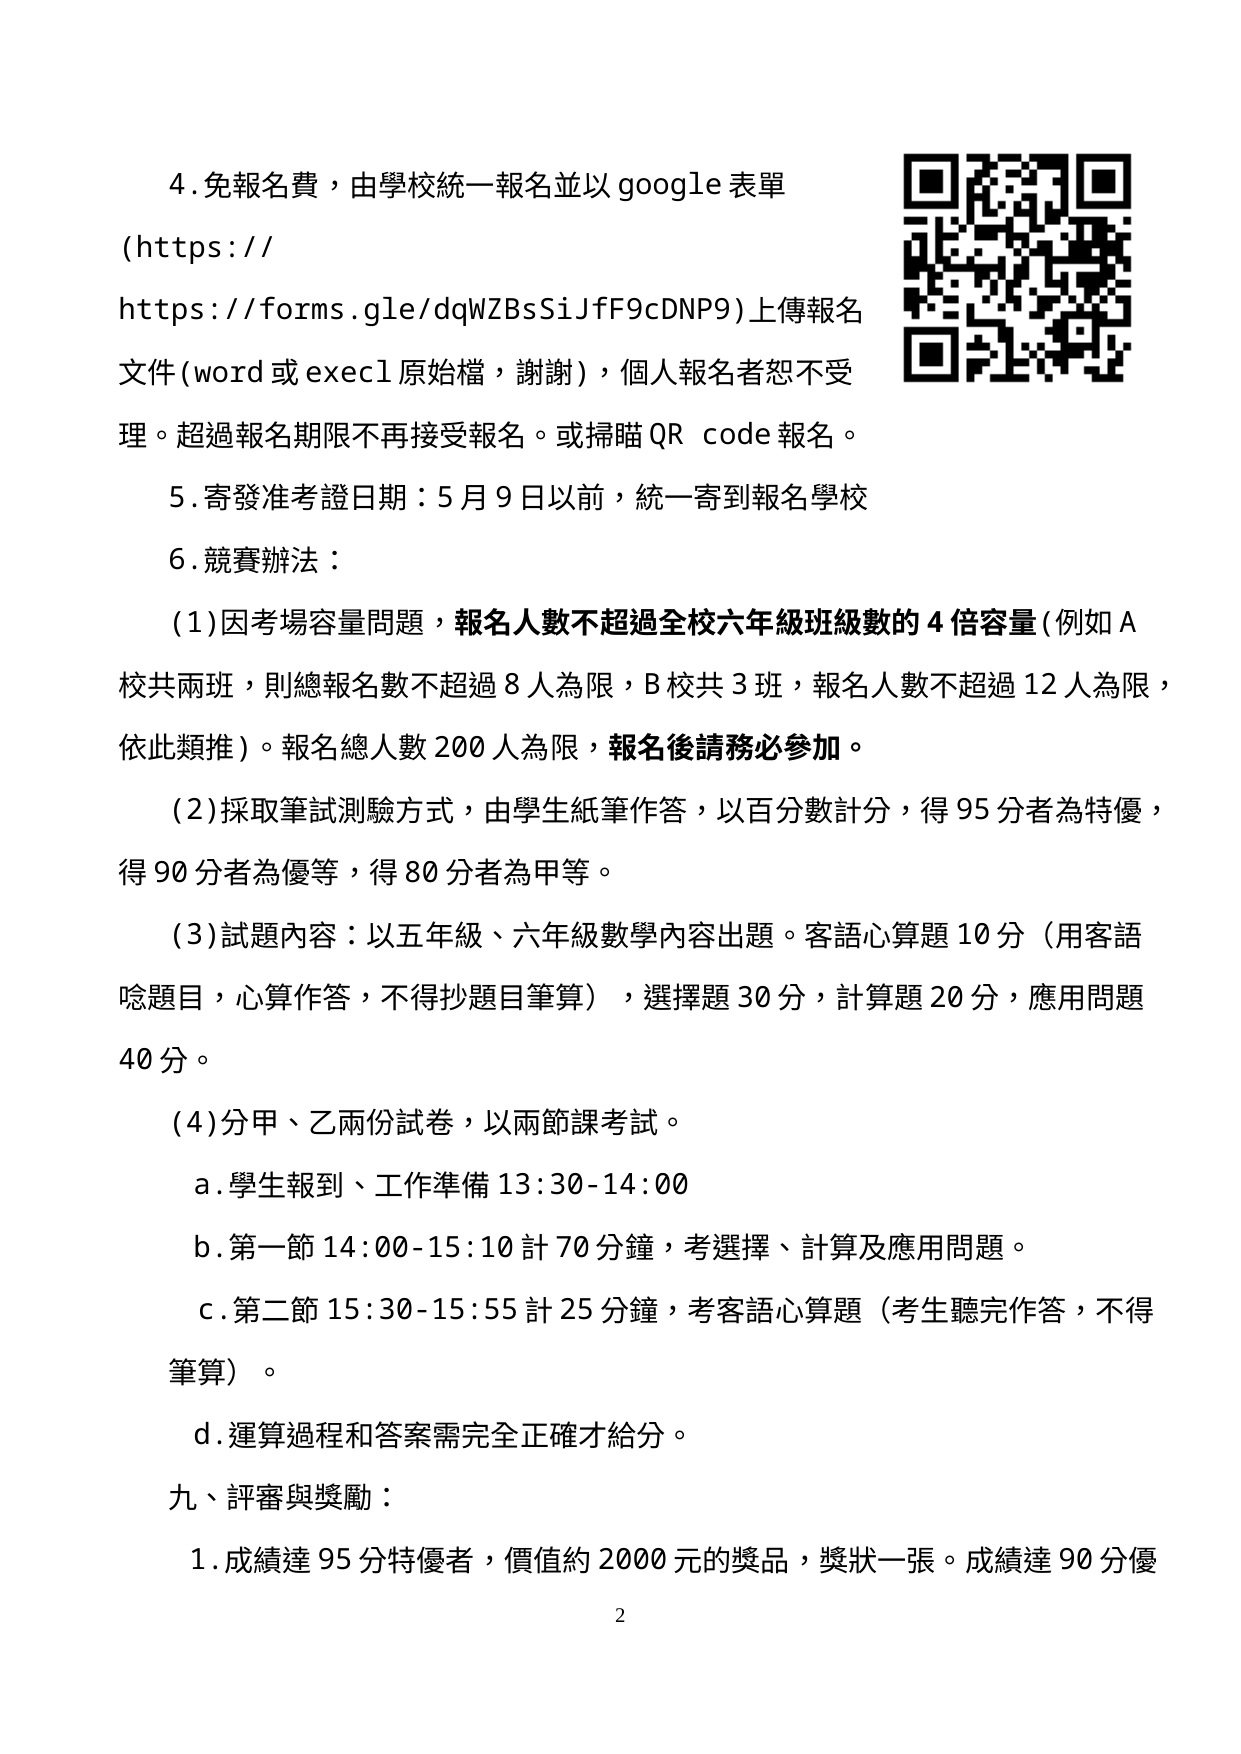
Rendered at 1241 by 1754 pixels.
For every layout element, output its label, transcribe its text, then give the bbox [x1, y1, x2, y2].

text (3)試題內容：以五年級、六年級數學內容出題。客語心算題10分（用客語唸題目，心算作答，不得抄題目筆算），選擇題30分，計算題20分，應用問題40分。 [118, 892, 1157, 1079]
text 1.成績達95分特優者，價值約2000元的獎品，獎狀一張。成績達90分優 [168, 1517, 1176, 1579]
text c.第二節15:30-15:55計25分鐘，考客語心算題（考生聽完作答，不得筆算）。 [168, 1267, 1176, 1392]
text b.第一節14:00-15:10計70分鐘，考選擇、計算及應用問題。 [143, 1204, 1176, 1267]
text a.學生報到、工作準備13:30-14:00 [143, 1142, 1157, 1204]
text 九、評審與獎勵： [118, 1454, 1157, 1517]
text (1)因考場容量問題，報名人數不超過全校六年級班級數的4倍容量(例如A校共兩班，則總報名數不超過8人為限，B校共3班，報名人數不超過12人為限，依此類推)。報名總人數200人為限，報名後請務必參加。 [118, 579, 1157, 767]
text 6.競賽辦法： [118, 517, 1157, 579]
text d.運算過程和答案需完全正確才給分。 [143, 1392, 1157, 1454]
text (4)分甲、乙兩份試卷，以兩節課考試。 [118, 1079, 1157, 1142]
text (2)採取筆試測驗方式，由學生紙筆作答，以百分數計分，得95分者為特優，得90分者為優等，得80分者為甲等。 [118, 767, 1157, 892]
text 5.寄發准考證日期：5月9日以前，統一寄到報名學校 [118, 454, 1157, 517]
text 4.免報名費，由學校統一報名並以google表單(https:// https://forms.gle/dqWZBsSiJfF9cDNP9)上傳報名文件(word或execl原始檔，謝謝)，個人報名者恕不受理。超過報名期限不再接受報名。或掃瞄QR code報名。 [118, 142, 1157, 454]
